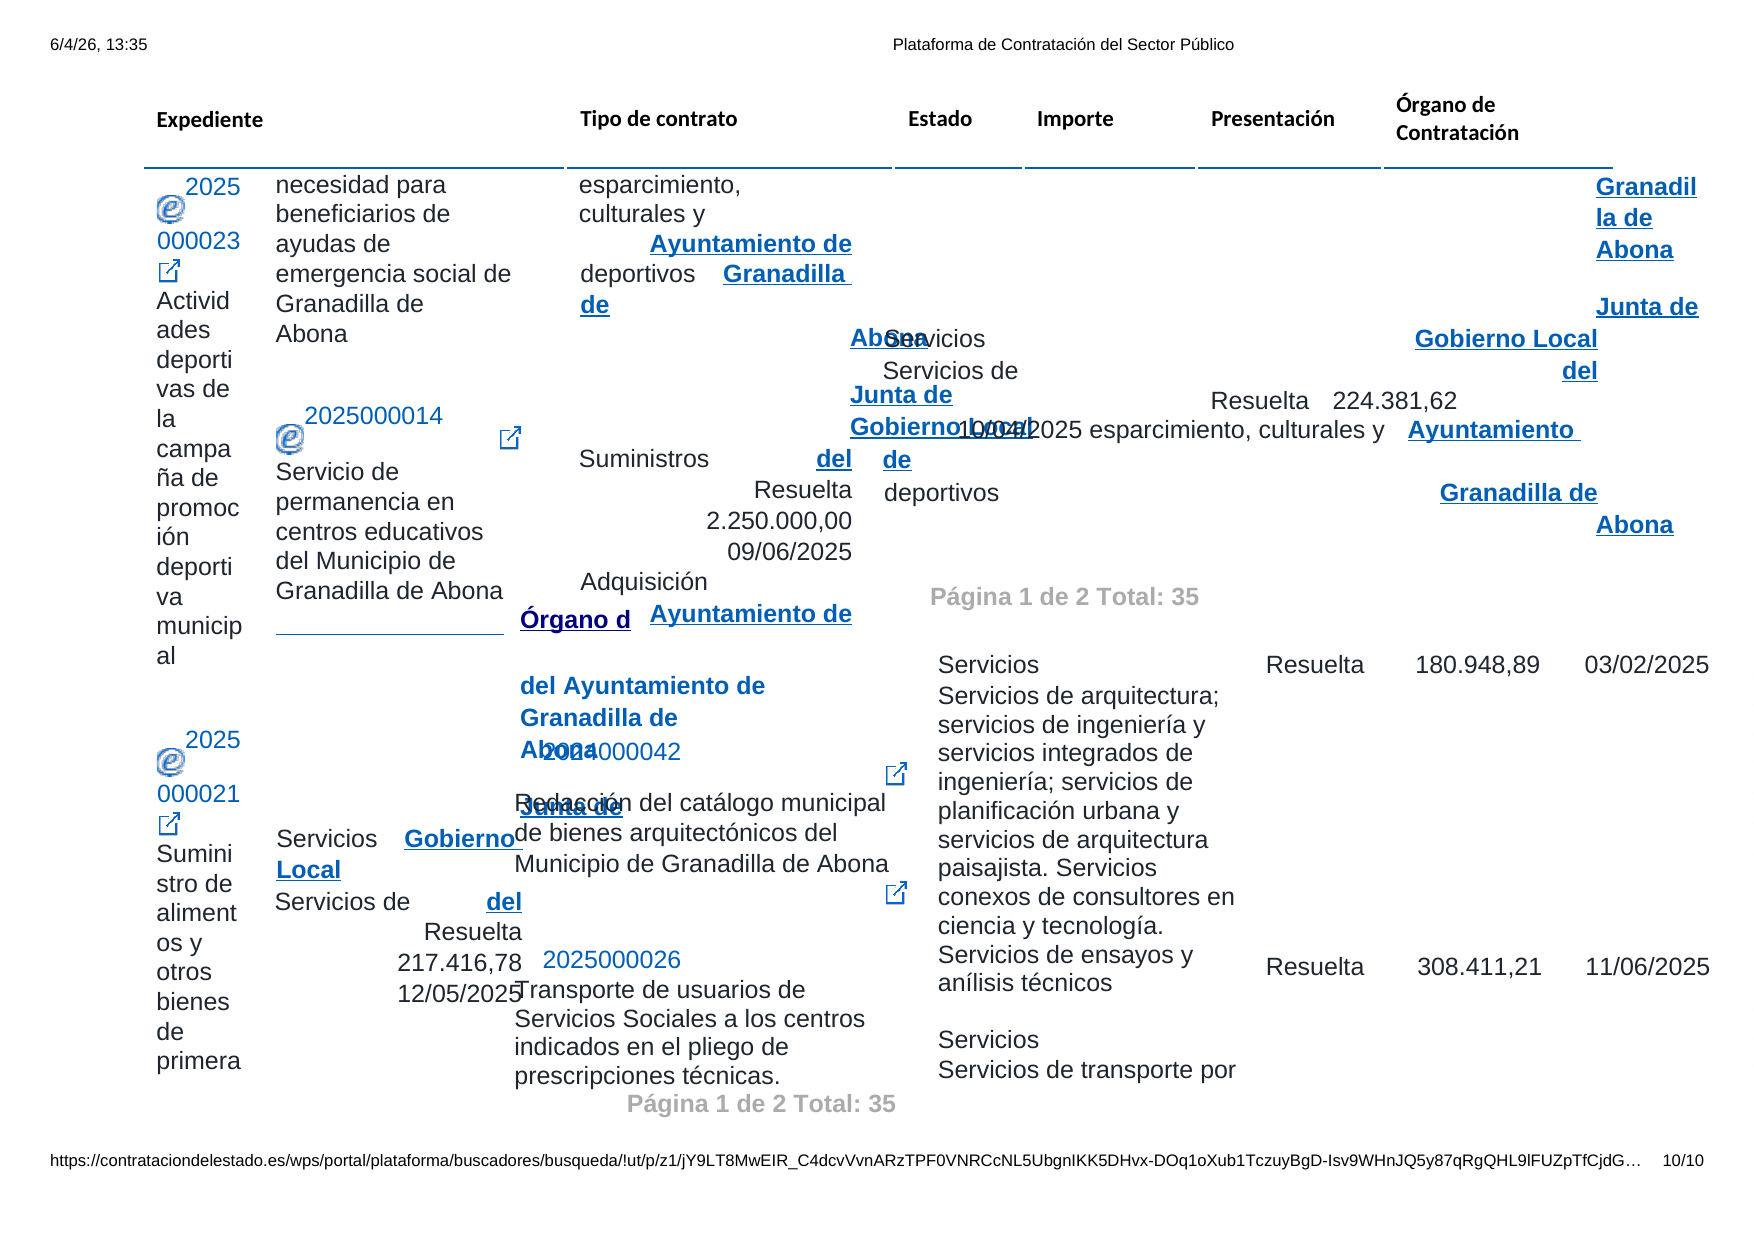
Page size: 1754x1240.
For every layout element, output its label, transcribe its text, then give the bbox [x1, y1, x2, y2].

table_header 180.948,89 308.411,21 196.332,25 [1415, 650, 1584, 1089]
table_header Resuelta Resuelta Resuelta [1266, 650, 1415, 1089]
subtitle [157, 150, 244, 167]
text [579, 150, 852, 167]
table_cell 2025000026 Transporte de usuarios de Servicios Sociales a los centros indicados en el pliego de prescripciones técnicas. 2024000027 Redacción de proyectos de reposición o construcción de depósitos de abastecimiento de aguas municipales Médano I, Médano III y Los Abrigos. [551, 880, 884, 1089]
text Adquisición Ayuntamiento de [580, 567, 852, 627]
text Resuelta 217.416,78 12/05/2025 [276, 917, 522, 1008]
text Abona [1596, 510, 1702, 539]
text Órgano de Contratación [520, 606, 551, 630]
text emergencia social de Granadilla de [275, 259, 521, 317]
text Abona [275, 319, 521, 347]
text Junta de [850, 380, 868, 405]
text Servicios Gobierno Local [276, 823, 522, 884]
text del Ayuntamiento de [520, 671, 551, 700]
subtitle 2025000023 [157, 169, 244, 283]
text esparcimiento, culturales y Ayuntamiento de [579, 169, 852, 258]
text Servicios de del [882, 356, 1598, 384]
text Granadilla de [1596, 150, 1702, 232]
text Página 1 de 2 Total: 35 [930, 582, 1598, 611]
table_header 03/02/2025 11/06/2025 21/10/2024 [1584, 650, 1753, 1089]
table_cell [884, 880, 938, 1089]
subtitle 2025000021 [157, 725, 244, 836]
text Suministros del [579, 444, 852, 473]
subtitle 2025000014 [276, 401, 522, 454]
table_header 2024000042 Redacción del catálogo municipal de bienes arquitectónicos del Municipio de Granadilla de Abona [551, 650, 938, 880]
text deportivos Granadilla de [884, 478, 1598, 507]
table_header Servicios Servicios de arquitectura; servicios de ingeniería y servicios integrados de ingeniería; servicios de planificación urbana y servicios de arquitectura paisajista. Servicios conexos de consultores en ciencia y tecnología. Servicios de ensayos y anílisis técnicos Servicios Servicios de transporte por vía terrestre, incluidos los servicios de furgones blindados y servicios de mensajería, excepto el transporte de correo Servicios Servicios de arquitectura; servicios de ingeniería y servicios integrados de ingeniería; servicios de planificación urbana y servicios de arquitectura paisajista. Servicios conexos de consultores en ciencia y tecnología. [938, 650, 1266, 1089]
text necesidad para beneficiarios de ayudas de [275, 169, 521, 258]
text Servicios Gobierno Local [884, 323, 1598, 352]
text Abona [850, 323, 868, 348]
text Suministro de alimentos y otros bienes de primera [156, 839, 243, 1075]
text Servicio de permanencia en centros educativos del Municipio de Granadilla de Abona [275, 457, 521, 604]
text Junta de [520, 791, 551, 816]
text Gobierno Local [850, 412, 868, 437]
text Actividades deportivas de la campaña de promoción deportiva municipal [156, 286, 243, 669]
text [275, 150, 521, 167]
text Junta de [1596, 291, 1702, 320]
text Granadilla de [520, 703, 551, 732]
text Abona [520, 735, 551, 764]
text Resuelta 224.381,62 10/04/2025 esparcimiento, culturales y Ayuntamiento de [882, 386, 1597, 474]
text Resuelta 2.250.000,00 09/06/2025 [580, 474, 852, 565]
text Abona [1596, 235, 1702, 264]
text Servicios de del [274, 887, 522, 916]
text deportivos Granadilla de [580, 259, 852, 319]
